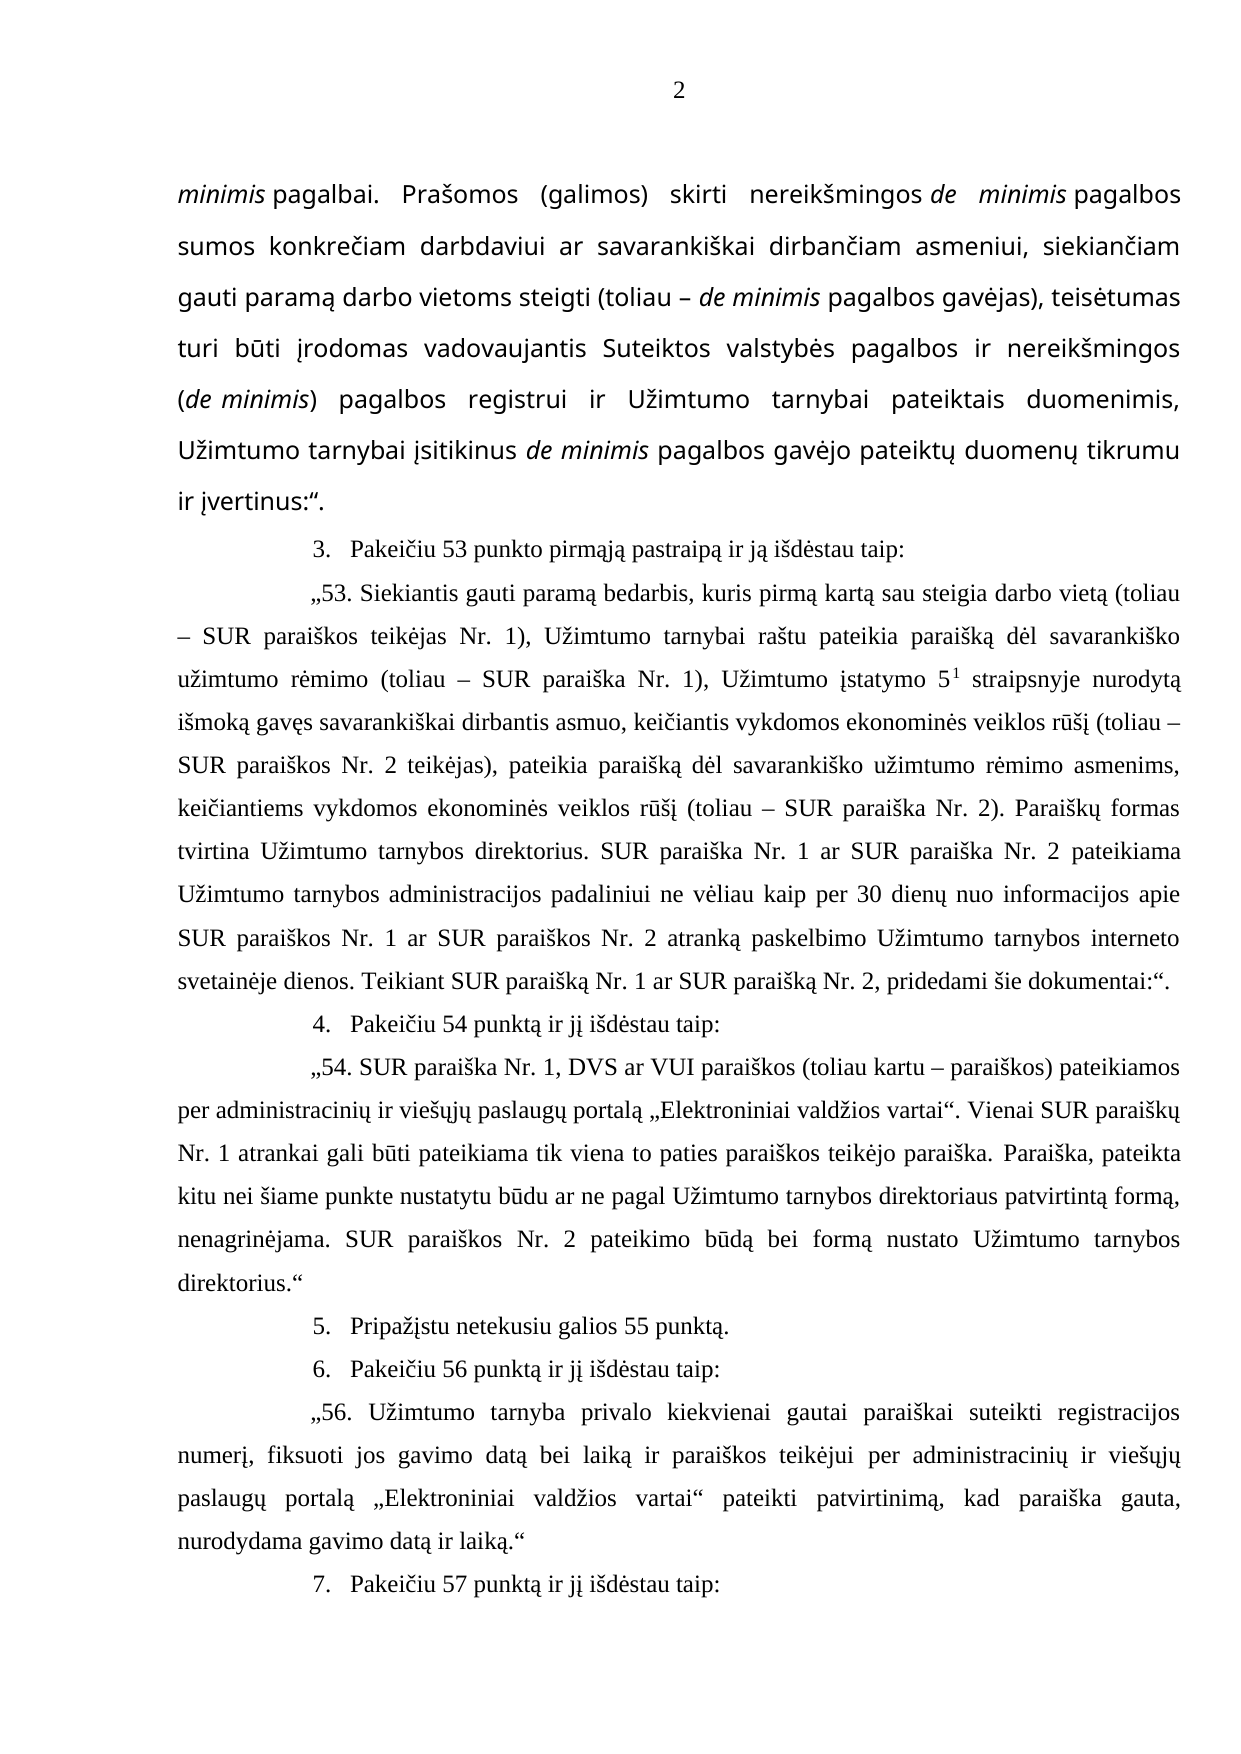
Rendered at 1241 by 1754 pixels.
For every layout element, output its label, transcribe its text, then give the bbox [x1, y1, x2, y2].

text 6. Pakeičiu 56 punktą ir jį išdėstau taip: [312, 1354, 1181, 1383]
text 4. Pakeičiu 54 punktą ir jį išdėstau taip: [312, 1009, 1181, 1038]
text 7. Pakeičiu 57 punktą ir jį išdėstau taip: [312, 1569, 1181, 1598]
text 5. Pripažįstu netekusiu galios 55 punktą. [312, 1311, 1181, 1339]
text minimis pagalbai. Prašomos (galimos) skirti nereikšmingos de minimis pagalbos sumos konkrečiam darbdaviui ar savarankiškai dirbančiam asmeniui, siekiančiam gauti paramą darbo vietoms steigti (toliau – de minimis pagalbos gavėjas), teisėtumas turi būti įrodomas vadovaujantis Suteiktos valstybės pagalbos ir nereikšmingos (de minimis) pagalbos registrui ir Užimtumo tarnybai pateiktais duomenimis, Užimtumo tarnybai įsitikinus de minimis pagalbos gavėjo pateiktų duomenų tikrumu ir įvertinus:“. [177, 177, 1181, 517]
text „54. SUR paraiška Nr. 1, DVS ar VUI paraiškos (toliau kartu – paraiškos) pateikiamos per administracinių ir viešųjų paslaugų portalą „Elektroniniai valdžios vartai“. Vienai SUR paraiškų Nr. 1 atrankai gali būti pateikiama tik viena to paties paraiškos teikėjo paraiška. Paraiška, pateikta kitu nei šiame punkte nustatytu būdu ar ne pagal Užimtumo tarnybos direktoriaus patvirtintą formą, nenagrinėjama. SUR paraiškos Nr. 2 pateikimo būdą bei formą nustato Užimtumo tarnybos direktorius.“ [177, 1052, 1181, 1296]
text „56. Užimtumo tarnyba privalo kiekvienai gautai paraiškai suteikti registracijos numerį, fiksuoti jos gavimo datą bei laiką ir paraiškos teikėjui per administracinių ir viešųjų paslaugų portalą „Elektroniniai valdžios vartai“ pateikti patvirtinimą, kad paraiška gauta, nurodydama gavimo datą ir laiką.“ [177, 1397, 1181, 1555]
text „53. Siekiantis gauti paramą bedarbis, kuris pirmą kartą sau steigia darbo vietą (toliau – SUR paraiškos teikėjas Nr. 1), Užimtumo tarnybai raštu pateikia paraišką dėl savarankiško užimtumo rėmimo (toliau – SUR paraiška Nr. 1), Užimtumo įstatymo 51 straipsnyje nurodytą išmoką gavęs savarankiškai dirbantis asmuo, keičiantis vykdomos ekonominės veiklos rūšį (toliau – SUR paraiškos Nr. 2 teikėjas), pateikia paraišką dėl savarankiško užimtumo rėmimo asmenims, keičiantiems vykdomos ekonominės veiklos rūšį (toliau – SUR paraiška Nr. 2). Paraiškų formas tvirtina Užimtumo tarnybos direktorius. SUR paraiška Nr. 1 ar SUR paraiška Nr. 2 pateikiama Užimtumo tarnybos administracijos padaliniui ne vėliau kaip per 30 dienų nuo informacijos apie SUR paraiškos Nr. 1 ar SUR paraiškos Nr. 2 atranką paskelbimo Užimtumo tarnybos interneto svetainėje dienos. Teikiant SUR paraišką Nr. 1 ar SUR paraišką Nr. 2, pridedami šie dokumentai:“. [177, 578, 1181, 994]
text 3. Pakeičiu 53 punkto pirmąją pastraipą ir ją išdėstau taip: [312, 534, 1181, 563]
